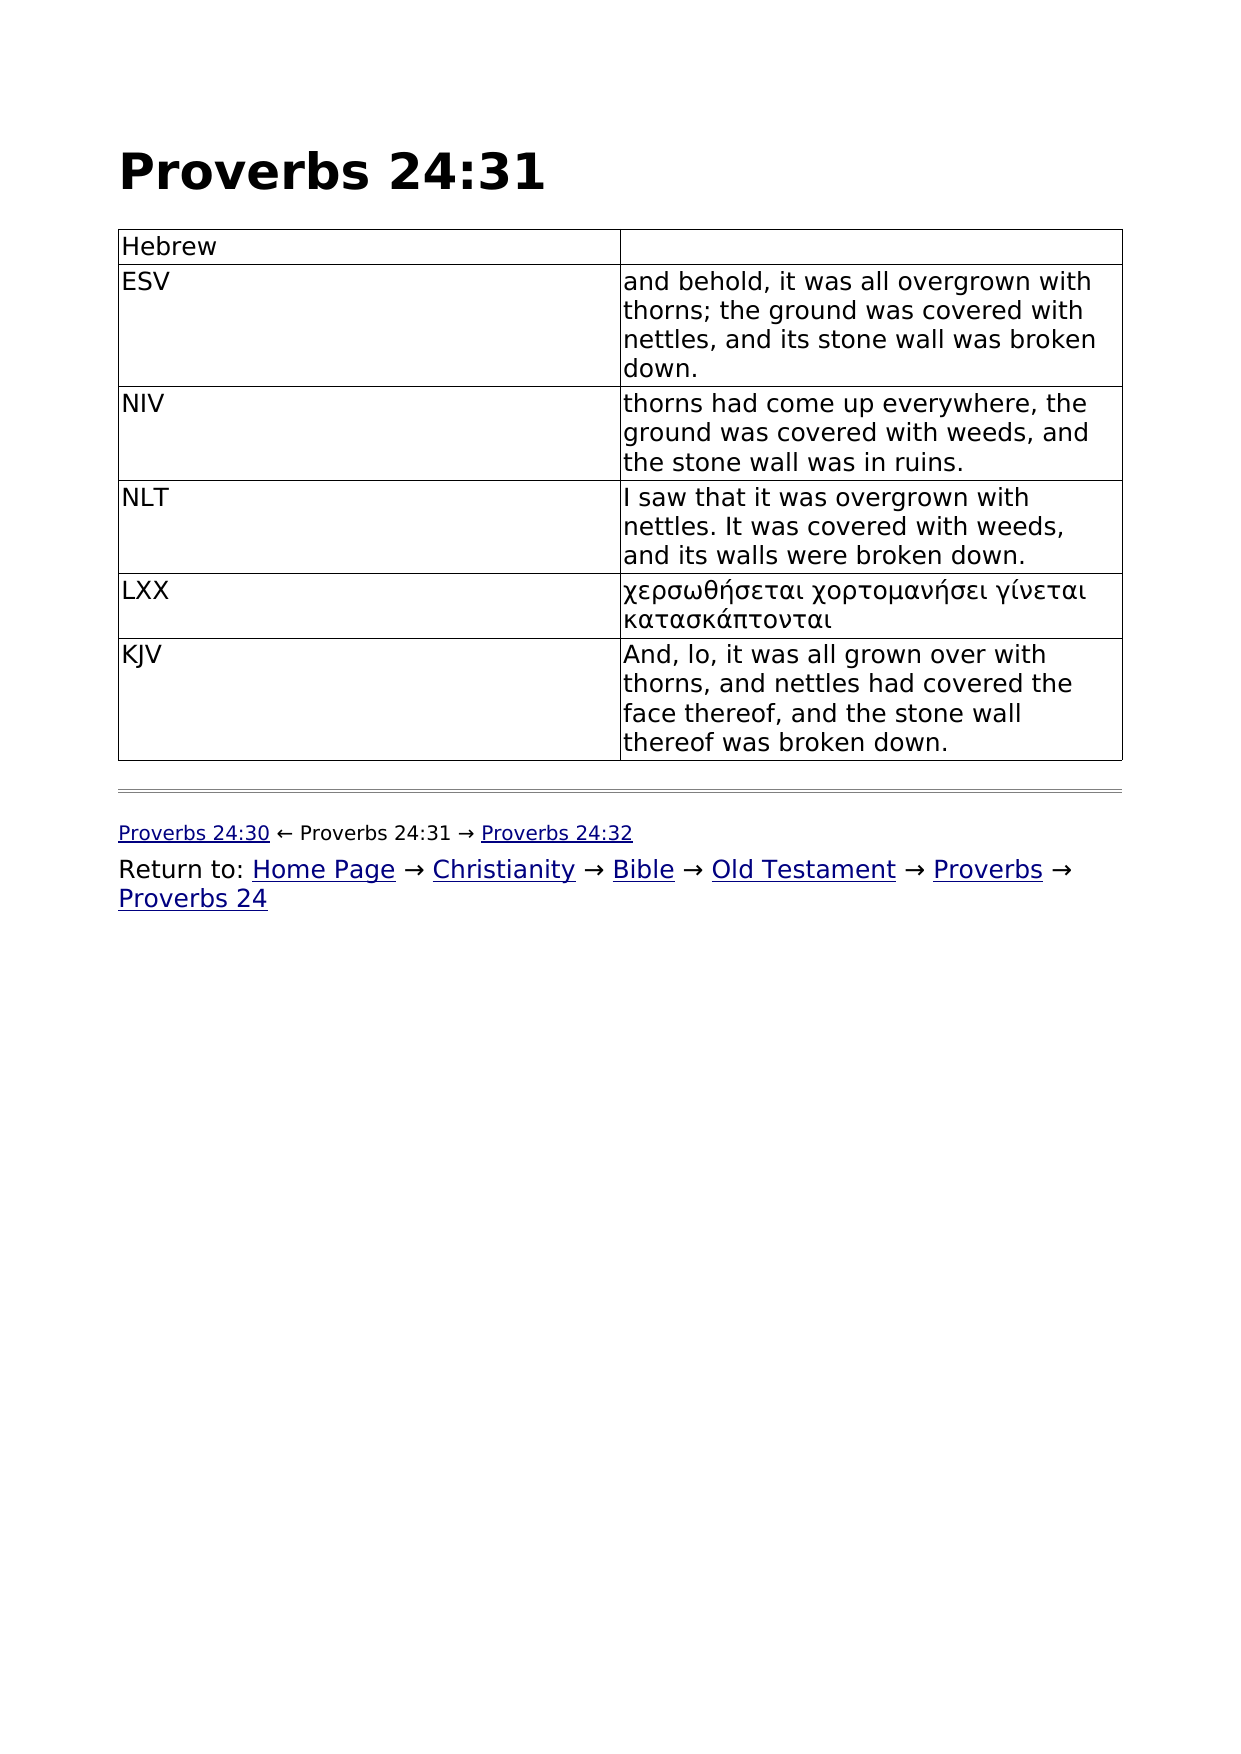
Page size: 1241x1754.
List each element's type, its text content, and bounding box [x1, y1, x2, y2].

text Proverbs 24:30 ← Proverbs 24:31 → Proverbs 24:32 [118, 821, 1122, 855]
table_cell And, lo, it was all grown over with thorns, and nettles had covered the face thereof, and the stone wall thereof was broken down. [621, 639, 1122, 760]
table_header Hebrew [119, 230, 620, 264]
table_cell and behold, it was all overgrown with thorns; the ground was covered with nettles, and its stone wall was broken down. [621, 265, 1122, 386]
table_cell I saw that it was overgrown with nettles. It was covered with weeds, and its walls were broken down. [621, 481, 1122, 573]
table_cell LXX [119, 574, 620, 637]
subtitle Proverbs 24:31 [118, 143, 1122, 201]
table_cell χερσωθήσεται χορτομανήσει γίνεται κατασκάπτονται [621, 574, 1122, 637]
text Return to: Home Page → Christianity → Bible → Old Testament → Proverbs → Proverbs 24 [118, 855, 1122, 914]
table_cell KJV [119, 639, 620, 760]
table_cell NLT [119, 481, 620, 573]
table_cell ESV [119, 265, 620, 386]
table_header [621, 230, 1122, 264]
table_cell NIV [119, 387, 620, 480]
table_cell thorns had come up everywhere, the ground was covered with weeds, and the stone wall was in ruins. [621, 387, 1122, 480]
